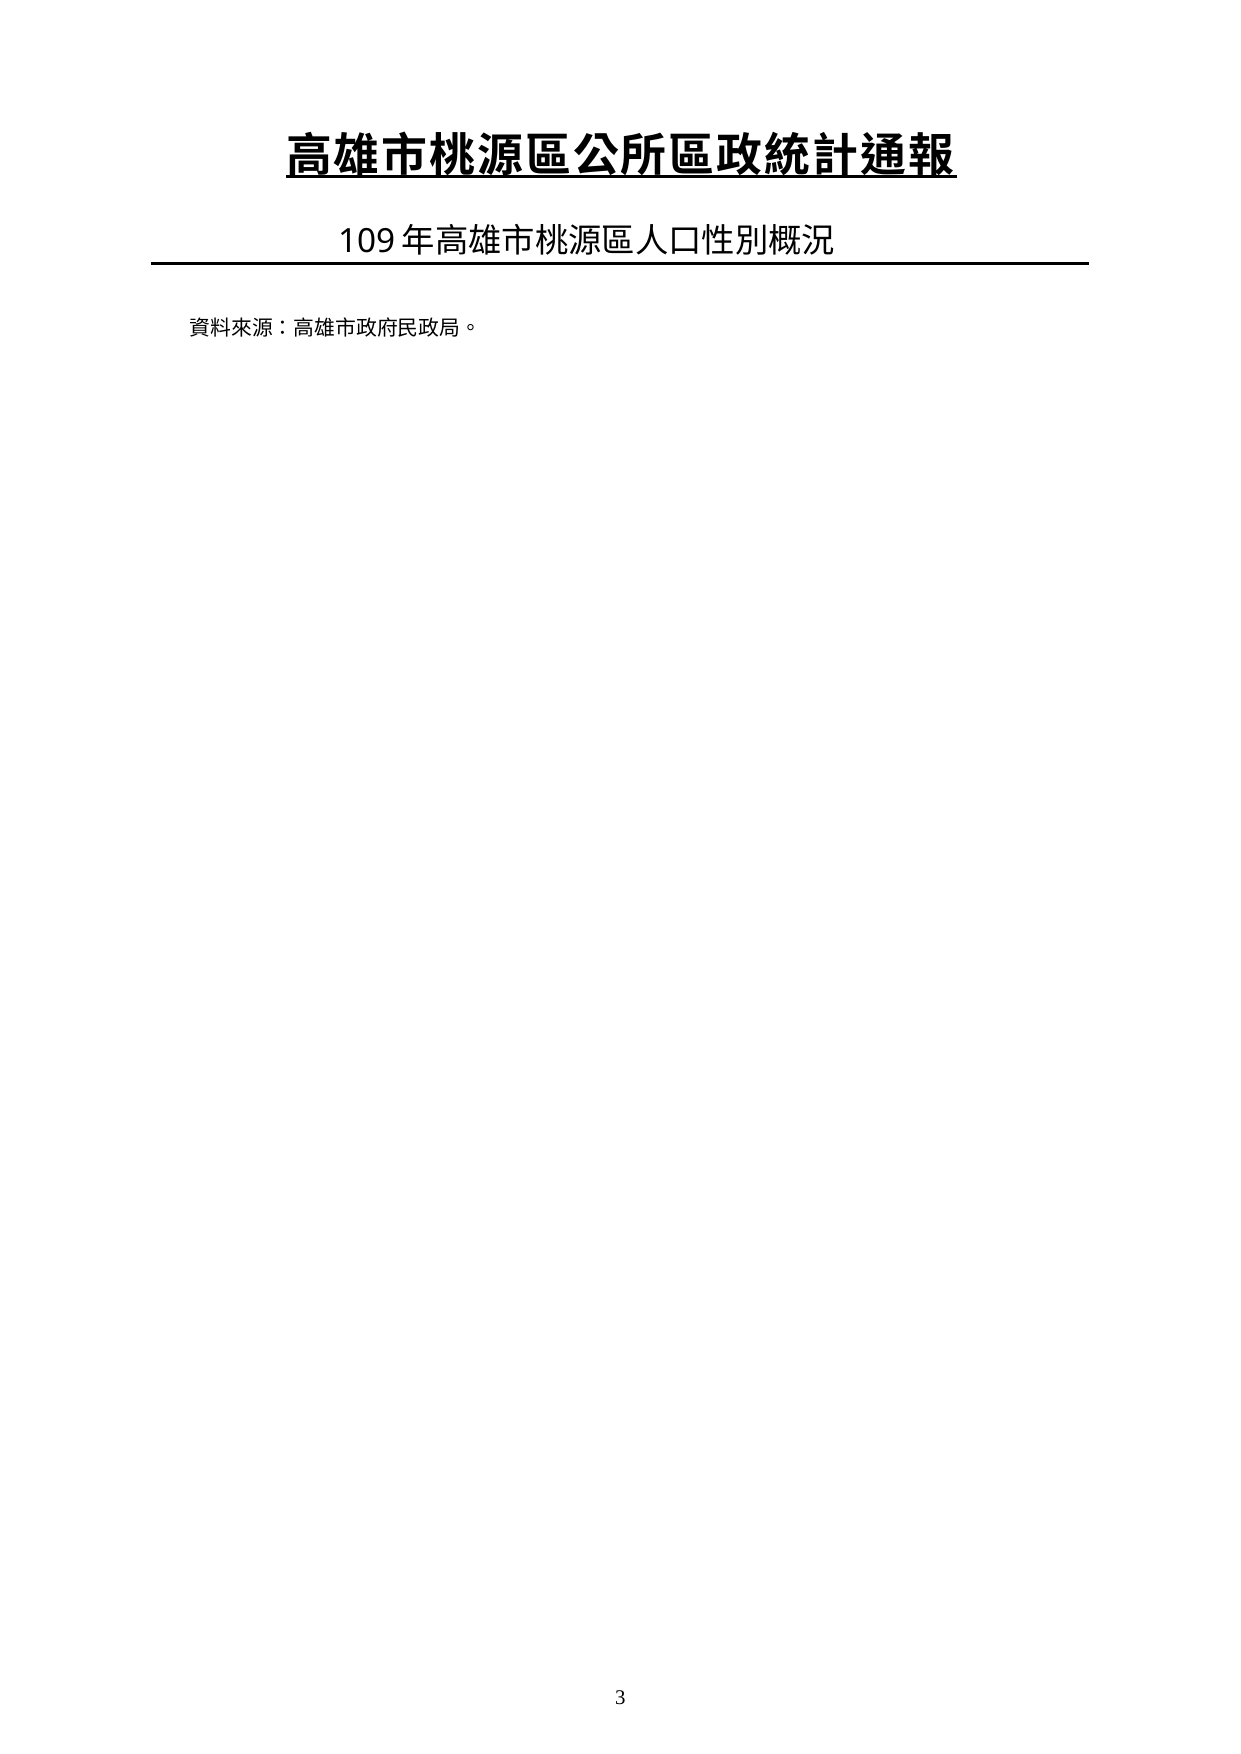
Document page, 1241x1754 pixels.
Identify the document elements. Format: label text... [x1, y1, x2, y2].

text 資料來源：高雄市政府民政局。 [148, 289, 1092, 341]
